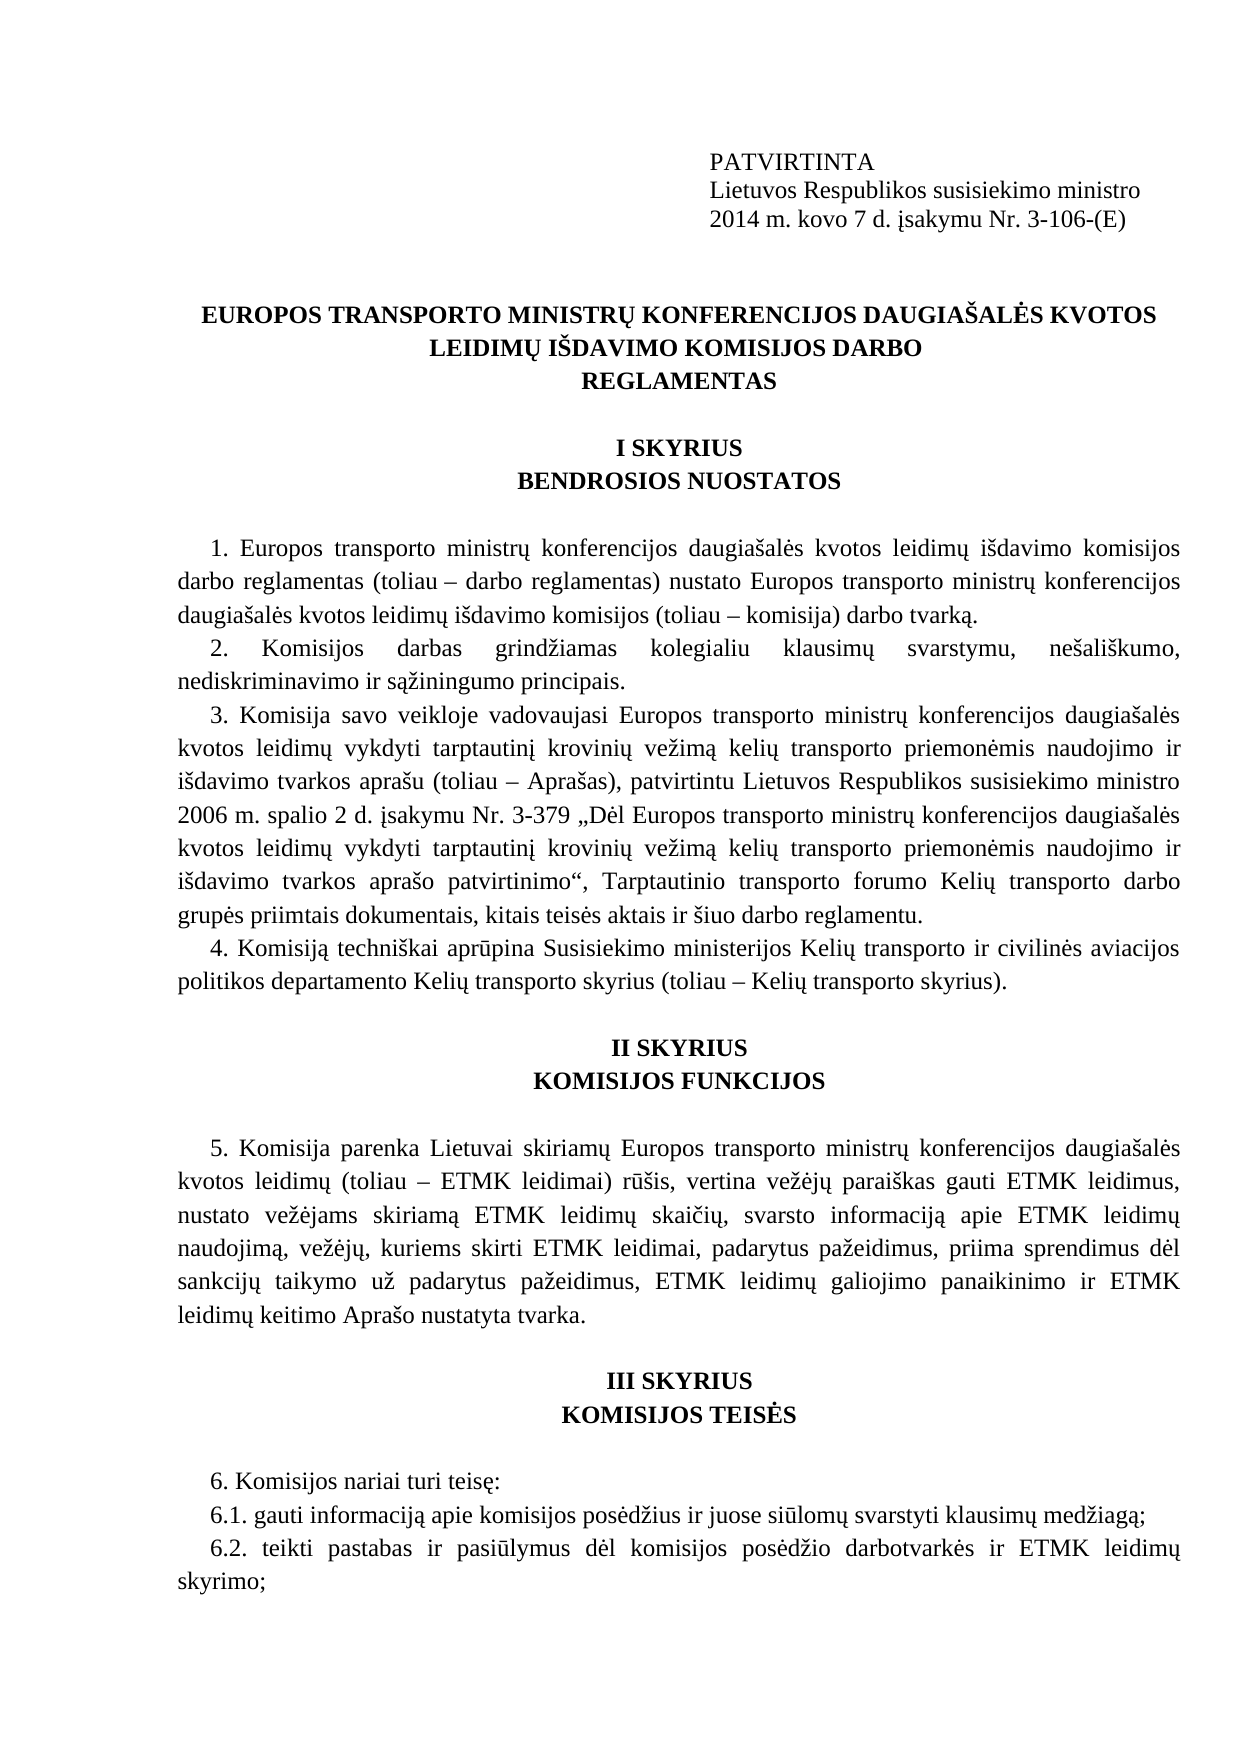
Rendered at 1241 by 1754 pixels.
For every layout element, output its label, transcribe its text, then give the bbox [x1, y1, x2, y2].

text II SKYRIUS [177, 1033, 1181, 1062]
text 4. Komisiją techniškai aprūpina Susisiekimo ministerijos Kelių transporto ir civilinės aviacijos politikos departamento Kelių transporto skyrius (toliau – Kelių transporto skyrius). [177, 933, 1181, 995]
text Lietuvos Respublikos susisiekimo ministro [709, 176, 1181, 204]
text BENDROSIOS NUOSTATOS [177, 466, 1181, 495]
text 6. Komisijos nariai turi teisę: [177, 1466, 1181, 1495]
text 6.2. teikti pastabas ir pasiūlymus dėl komisijos posėdžio darbotvarkės ir ETMK leidimų skyrimo; [177, 1533, 1181, 1595]
text 2014 m. kovo 7 d. įsakymu Nr. 3-106-(E) [709, 204, 1181, 233]
text 5. Komisija parenka Lietuvai skiriamų Europos transporto ministrų konferencijos daugiašalės kvotos leidimų (toliau – ETMK leidimai) rūšis, vertina vežėjų paraiškas gauti ETMK leidimus, nustato vežėjams skiriamą ETMK leidimų skaičių, svarsto informaciją apie ETMK leidimų naudojimą, vežėjų, kuriems skirti ETMK leidimai, padarytus pažeidimus, priima sprendimus dėl sankcijų taikymo už padarytus pažeidimus, ETMK leidimų galiojimo panaikinimo ir ETMK leidimų keitimo Aprašo nustatyta tvarka. [177, 1133, 1181, 1328]
text III SKYRIUS [177, 1366, 1181, 1395]
text KOMISIJOS FUNKCIJOS [177, 1066, 1181, 1095]
text 2. Komisijos darbas grindžiamas kolegialiu klausimų svarstymu, nešališkumo, nediskriminavimo ir sąžiningumo principais. [177, 633, 1181, 695]
text I SKYRIUS [177, 433, 1181, 462]
text PATVIRTINTA [709, 147, 1181, 176]
text EUROPOS TRANSPORTO MINISTRŲ KONFERENCIJOS DAUGIAŠALĖS KVOTOS LEIDIMŲ IŠDAVIMO KOMISIJOS DARBO REGLAMENTAS [177, 300, 1181, 395]
text 3. Komisija savo veikloje vadovaujasi Europos transporto ministrų konferencijos daugiašalės kvotos leidimų vykdyti tarptautinį krovinių vežimą kelių transporto priemonėmis naudojimo ir išdavimo tvarkos aprašu (toliau – Aprašas), patvirtintu Lietuvos Respublikos susisiekimo ministro 2006 m. spalio 2 d. įsakymu Nr. 3-379 „Dėl Europos transporto ministrų konferencijos daugiašalės kvotos leidimų vykdyti tarptautinį krovinių vežimą kelių transporto priemonėmis naudojimo ir išdavimo tvarkos aprašo patvirtinimo“, Tarptautinio transporto forumo Kelių transporto darbo grupės priimtais dokumentais, kitais teisės aktais ir šiuo darbo reglamentu. [177, 700, 1181, 928]
text 6.1. gauti informaciją apie komisijos posėdžius ir juose siūlomų svarstyti klausimų medžiagą; [177, 1500, 1181, 1528]
text KOMISIJOS TEISĖS [177, 1400, 1181, 1428]
text 1. Europos transporto ministrų konferencijos daugiašalės kvotos leidimų išdavimo komisijos darbo reglamentas (toliau – darbo reglamentas) nustato Europos transporto ministrų konferencijos daugiašalės kvotos leidimų išdavimo komisijos (toliau – komisija) darbo tvarką. [177, 533, 1181, 628]
